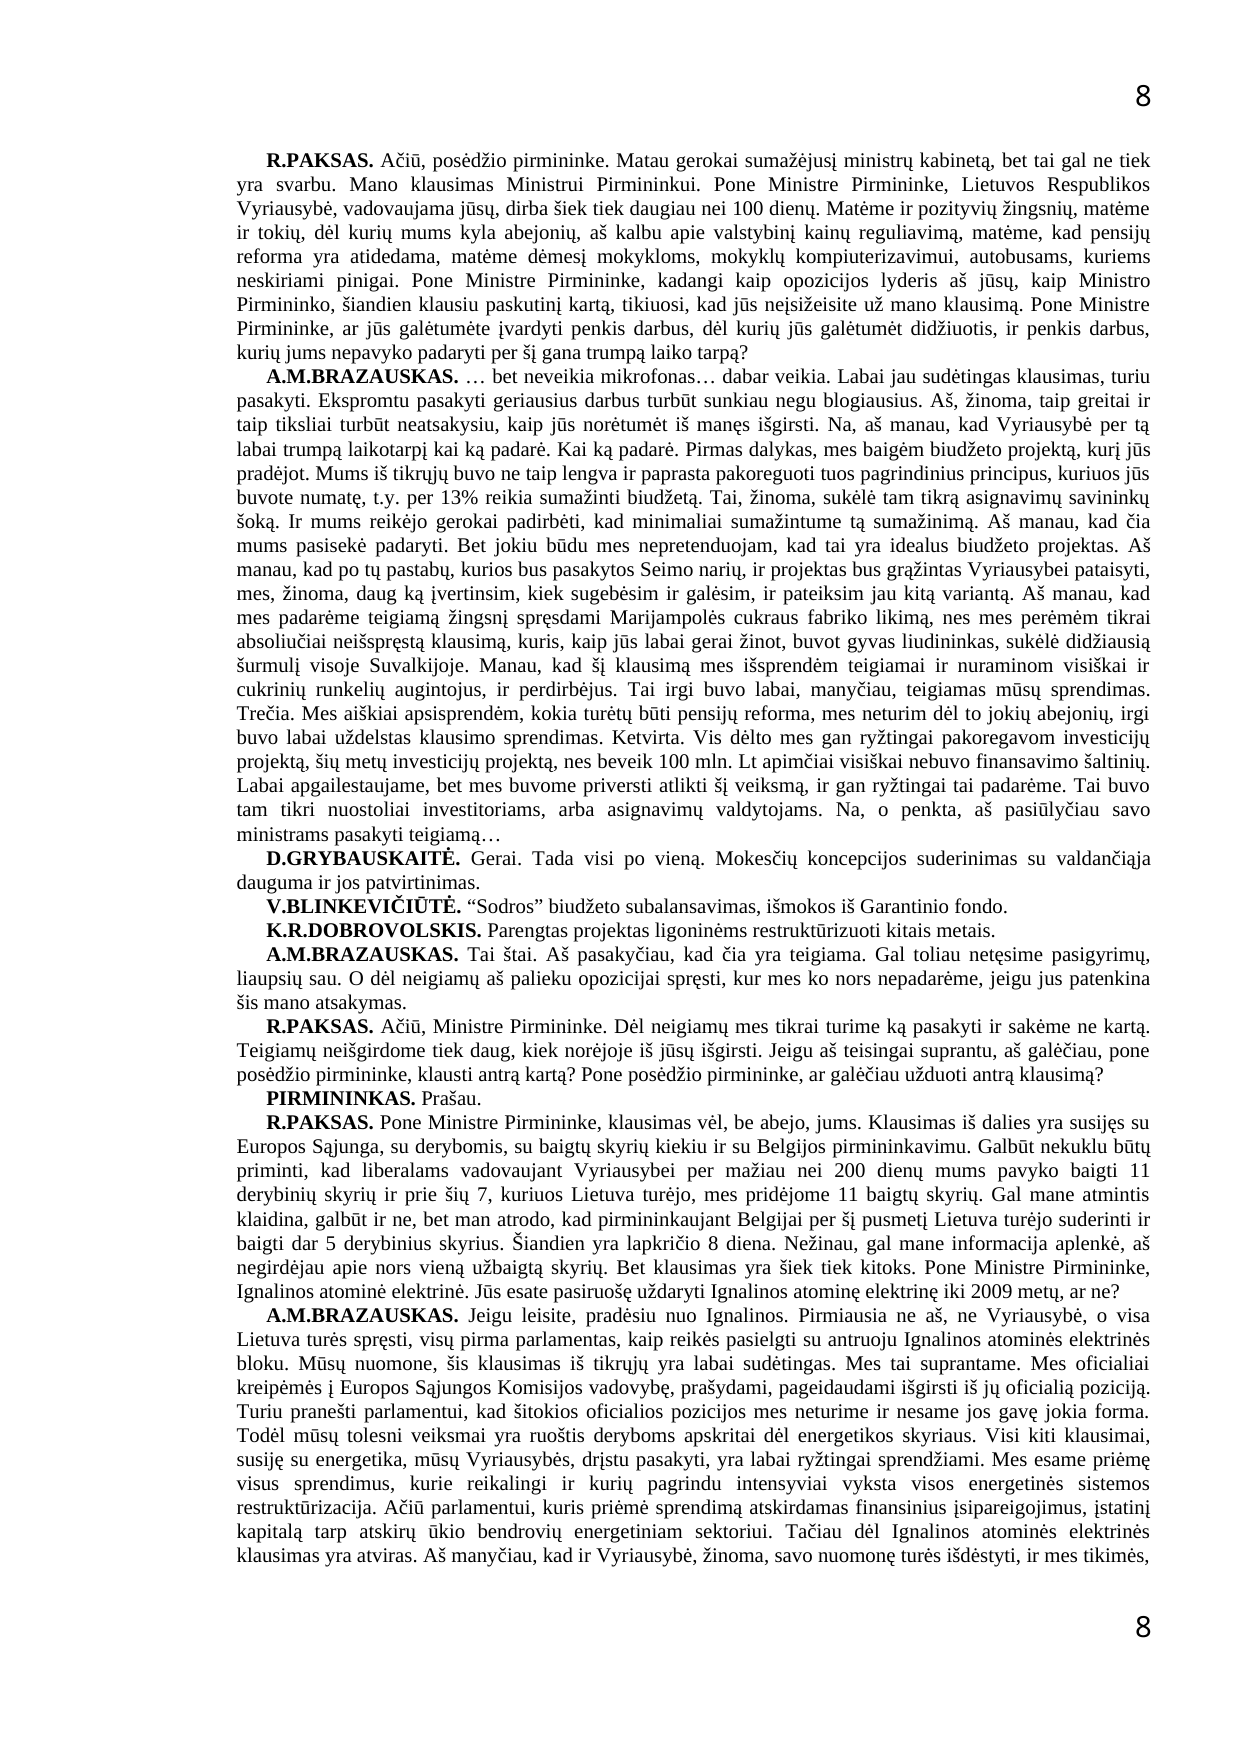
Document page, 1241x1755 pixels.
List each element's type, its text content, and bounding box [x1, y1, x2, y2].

text A.M.Brazauskas. Tai štai. Aš pasakyčiau, kad čia yra teigiama. Gal toliau netęsime pasigyrimų, liaupsių sau. O dėl neigiamų aš palieku opozicijai spręsti, kur mes ko nors nepadarėme, jeigu jus patenkina šis mano atsakymas. [236, 942, 1152, 1014]
text A.M.BRAZAUSKAS. … bet neveikia mikrofonas… dabar veikia. Labai jau sudėtingas klausimas, turiu pasakyti. Ekspromtu pasakyti geriausius darbus turbūt sunkiau negu blogiausius. Aš, žinoma, taip greitai ir taip tiksliai turbūt neatsakysiu, kaip jūs norėtumėt iš manęs išgirsti. Na, aš manau, kad Vyriausybė per tą labai trumpą laikotarpį kai ką padarė. Kai ką padarė. Pirmas dalykas, mes baigėm biudžeto projektą, kurį jūs pradėjot. Mums iš tikrųjų buvo ne taip lengva ir paprasta pakoreguoti tuos pagrindinius principus, kuriuos jūs buvote numatę, t.y. per 13% reikia sumažinti biudžetą. Tai, žinoma, sukėlė tam tikrą asignavimų savininkų šoką. Ir mums reikėjo gerokai padirbėti, kad minimaliai sumažintume tą sumažinimą. Aš manau, kad čia mums pasisekė padaryti. Bet jokiu būdu mes nepretenduojam, kad tai yra idealus biudžeto projektas. Aš manau, kad po tų pastabų, kurios bus pasakytos Seimo narių, ir projektas bus grąžintas Vyriausybei pataisyti, mes, žinoma, daug ką įvertinsim, kiek sugebėsim ir galėsim, ir pateiksim jau kitą variantą. Aš manau, kad mes padarėme teigiamą žingsnį spręsdami Marijampolės cukraus fabriko likimą, nes mes perėmėm tikrai absoliučiai neišspręstą klausimą, kuris, kaip jūs labai gerai žinot, buvot gyvas liudininkas, sukėlė didžiausią šurmulį visoje Suvalkijoje. Manau, kad šį klausimą mes išsprendėm teigiamai ir nuraminom visiškai ir cukrinių runkelių augintojus, ir perdirbėjus. Tai irgi buvo labai, manyčiau, teigiamas mūsų sprendimas. Trečia. Mes aiškiai apsisprendėm, kokia turėtų būti pensijų reforma, mes neturim dėl to jokių abejonių, irgi buvo labai uždelstas klausimo sprendimas. Ketvirta. Vis dėlto mes gan ryžtingai pakoregavom investicijų projektą, šių metų investicijų projektą, nes beveik 100 mln. Lt apimčiai visiškai nebuvo finansavimo šaltinių. Labai apgailestaujame, bet mes buvome priversti atlikti šį veiksmą, ir gan ryžtingai tai padarėme. Tai buvo tam tikri nuostoliai investitoriams, arba asignavimų valdytojams. Na, o penkta, aš pasiūlyčiau savo ministrams pasakyti teigiamą… [236, 364, 1152, 846]
text D.Grybauskaitė. Gerai. Tada visi po vieną. Mokesčių koncepcijos suderinimas su valdančiąja dauguma ir jos patvirtinimas. [236, 846, 1152, 894]
text R.PAKSAS. Ačiū, Ministre Pirmininke. Dėl neigiamų mes tikrai turime ką pasakyti ir sakėme ne kartą. Teigiamų neišgirdome tiek daug, kiek norėjoje iš jūsų išgirsti. Jeigu aš teisingai suprantu, aš galėčiau, pone posėdžio pirmininke, klausti antrą kartą? Pone posėdžio pirmininke, ar galėčiau užduoti antrą klausimą? [236, 1014, 1152, 1086]
text R.PAKSAS. Pone Ministre Pirmininke, klausimas vėl, be abejo, jums. Klausimas iš dalies yra susijęs su Europos Sąjunga, su derybomis, su baigtų skyrių kiekiu ir su Belgijos pirmininkavimu. Galbūt nekuklu būtų priminti, kad liberalams vadovaujant Vyriausybei per mažiau nei 200 dienų mums pavyko baigti 11 derybinių skyrių ir prie šių 7, kuriuos Lietuva turėjo, mes pridėjome 11 baigtų skyrių. Gal mane atmintis klaidina, galbūt ir ne, bet man atrodo, kad pirmininkaujant Belgijai per šį pusmetį Lietuva turėjo suderinti ir baigti dar 5 derybinius skyrius. Šiandien yra lapkričio 8 diena. Nežinau, gal mane informacija aplenkė, aš negirdėjau apie nors vieną užbaigtą skyrių. Bet klausimas yra šiek tiek kitoks. Pone Ministre Pirmininke, Ignalinos atominė elektrinė. Jūs esate pasiruošę uždaryti Ignalinos atominę elektrinę iki 2009 metų, ar ne? [236, 1110, 1152, 1303]
text V.BLINKEVIČIŪTĖ. “Sodros” biudžeto subalansavimas, išmokos iš Garantinio fondo. [236, 894, 1152, 918]
text PIRMININKAS. Prašau. [236, 1086, 1152, 1110]
text K.R.DOBROVOLSKIS. Parengtas projektas ligoninėms restruktūrizuoti kitais metais. [236, 918, 1152, 942]
text A.M.Brazauskas. Jeigu leisite, pradėsiu nuo Ignalinos. Pirmiausia ne aš, ne Vyriausybė, o visa Lietuva turės spręsti, visų pirma parlamentas, kaip reikės pasielgti su antruoju Ignalinos atominės elektrinės bloku. Mūsų nuomone, šis klausimas iš tikrųjų yra labai sudėtingas. Mes tai suprantame. Mes oficialiai kreipėmės į Europos Sąjungos Komisijos vadovybę, prašydami, pageidaudami išgirsti iš jų oficialią poziciją. Turiu pranešti parlamentui, kad šitokios oficialios pozicijos mes neturime ir nesame jos gavę jokia forma. Todėl mūsų tolesni veiksmai yra ruoštis deryboms apskritai dėl energetikos skyriaus. Visi kiti klausimai, susiję su energetika, mūsų Vyriausybės, drįstu pasakyti, yra labai ryžtingai sprendžiami. Mes esame priėmę visus sprendimus, kurie reikalingi ir kurių pagrindu intensyviai vyksta visos energetinės sistemos restruktūrizacija. Ačiū parlamentui, kuris priėmė sprendimą atskirdamas finansinius įsipareigojimus, įstatinį kapitalą tarp atskirų ūkio bendrovių energetiniam sektoriui. Tačiau dėl Ignalinos atominės elektrinės klausimas yra atviras. Aš manyčiau, kad ir Vyriausybė, žinoma, savo nuomonę turės išdėstyti, ir mes tikimės, [236, 1303, 1152, 1567]
text R.PAKSAS. Ačiū, posėdžio pirmininke. Matau gerokai sumažėjusį ministrų kabinetą, bet tai gal ne tiek yra svarbu. Mano klausimas Ministrui Pirmininkui. Pone Ministre Pirmininke, Lietuvos Respublikos Vyriausybė, vadovaujama jūsų, dirba šiek tiek daugiau nei 100 dienų. Matėme ir pozityvių žingsnių, matėme ir tokių, dėl kurių mums kyla abejonių, aš kalbu apie valstybinį kainų reguliavimą, matėme, kad pensijų reforma yra atidedama, matėme dėmesį mokykloms, mokyklų kompiuterizavimui, autobusams, kuriems neskiriami pinigai. Pone Ministre Pirmininke, kadangi kaip opozicijos lyderis aš jūsų, kaip Ministro Pirmininko, šiandien klausiu paskutinį kartą, tikiuosi, kad jūs neįsižeisite už mano klausimą. Pone Ministre Pirmininke, ar jūs galėtumėte įvardyti penkis darbus, dėl kurių jūs galėtumėt didžiuotis, ir penkis darbus, kurių jums nepavyko padaryti per šį gana trumpą laiko tarpą? [236, 148, 1152, 364]
